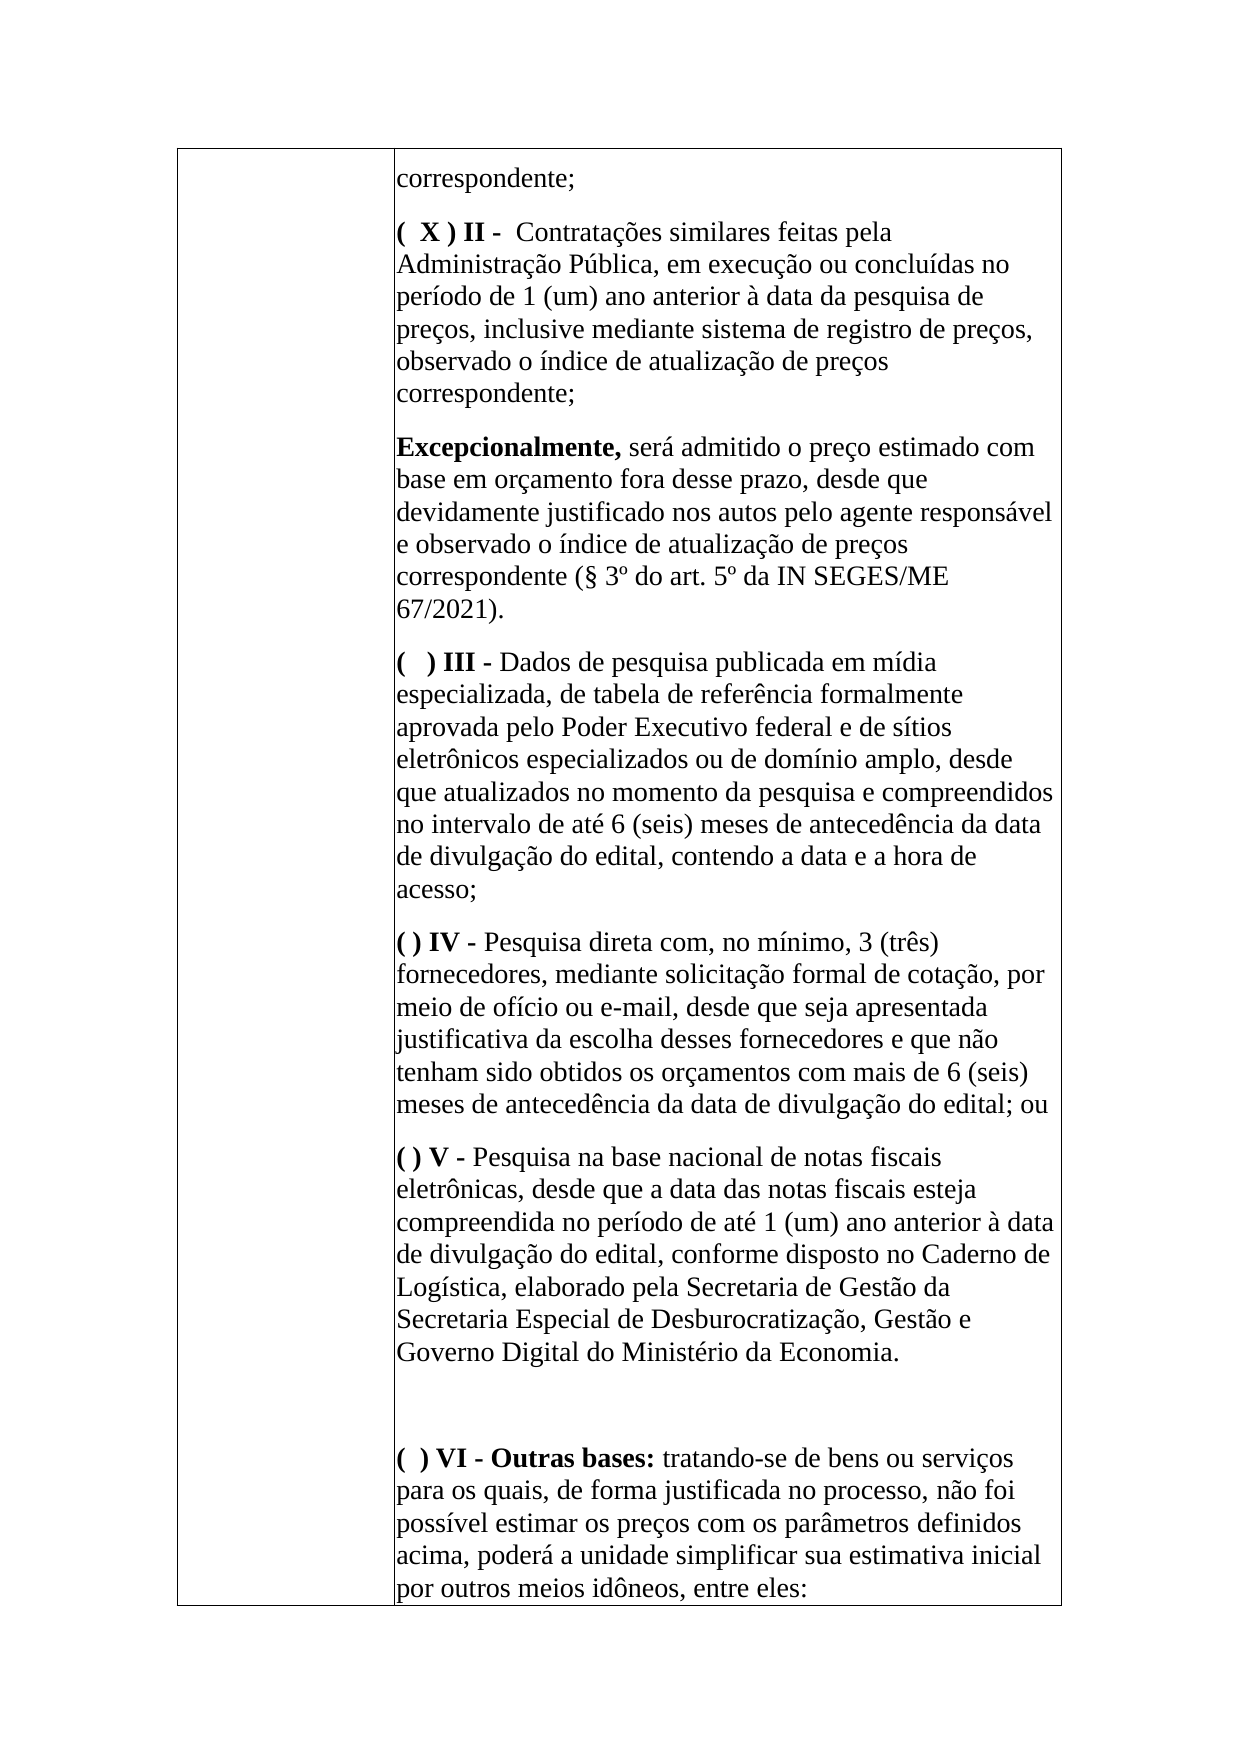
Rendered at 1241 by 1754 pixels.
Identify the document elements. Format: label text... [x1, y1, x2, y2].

table_cell correspondente; ( X ) II - Contratações similares feitas pela Administração Pública, em execução ou concluídas no período de 1 (um) ano anterior à data da pesquisa de preços, inclusive mediante sistema de registro de preços, observado o índice de atualização de preços correspondente; Excepcionalmente, será admitido o preço estimado com base em orçamento fora desse prazo, desde que devidamente justificado nos autos pelo agente responsável e observado o índice de atualização de preços correspondente (§ 3º do art. 5º da IN SEGES/ME 67/2021). ( ) III - Dados de pesquisa publicada em mídia especializada, de tabela de referência formalmente aprovada pelo Poder Executivo federal e de sítios eletrônicos especializados ou de domínio amplo, desde que atualizados no momento da pesquisa e compreendidos no intervalo de até 6 (seis) meses de antecedência da data de divulgação do edital, contendo a data e a hora de acesso; ( ) IV - Pesquisa direta com, no mínimo, 3 (três) fornecedores, mediante solicitação formal de cotação, por meio de ofício ou e-mail, desde que seja apresentada justificativa da escolha desses fornecedores e que não tenham sido obtidos os orçamentos com mais de 6 (seis) meses de antecedência da data de divulgação do edital; ou ( ) V - Pesquisa na base nacional de notas fiscais eletrônicas, desde que a data das notas fiscais esteja compreendida no período de até 1 (um) ano anterior à data de divulgação do edital, conforme disposto no Caderno de Logística, elaborado pela Secretaria de Gestão da Secretaria Especial de Desburocratização, Gestão e Governo Digital do Ministério da Economia. ( ) VI - Outras bases: tratando-se de bens ou serviços para os quais, de forma justificada no processo, não foi possível estimar os preços com os parâmetros definidos acima, poderá a unidade simplificar sua estimativa inicial por outros meios idôneos, entre eles: [395, 149, 1061, 1604]
table_cell [178, 149, 394, 1604]
